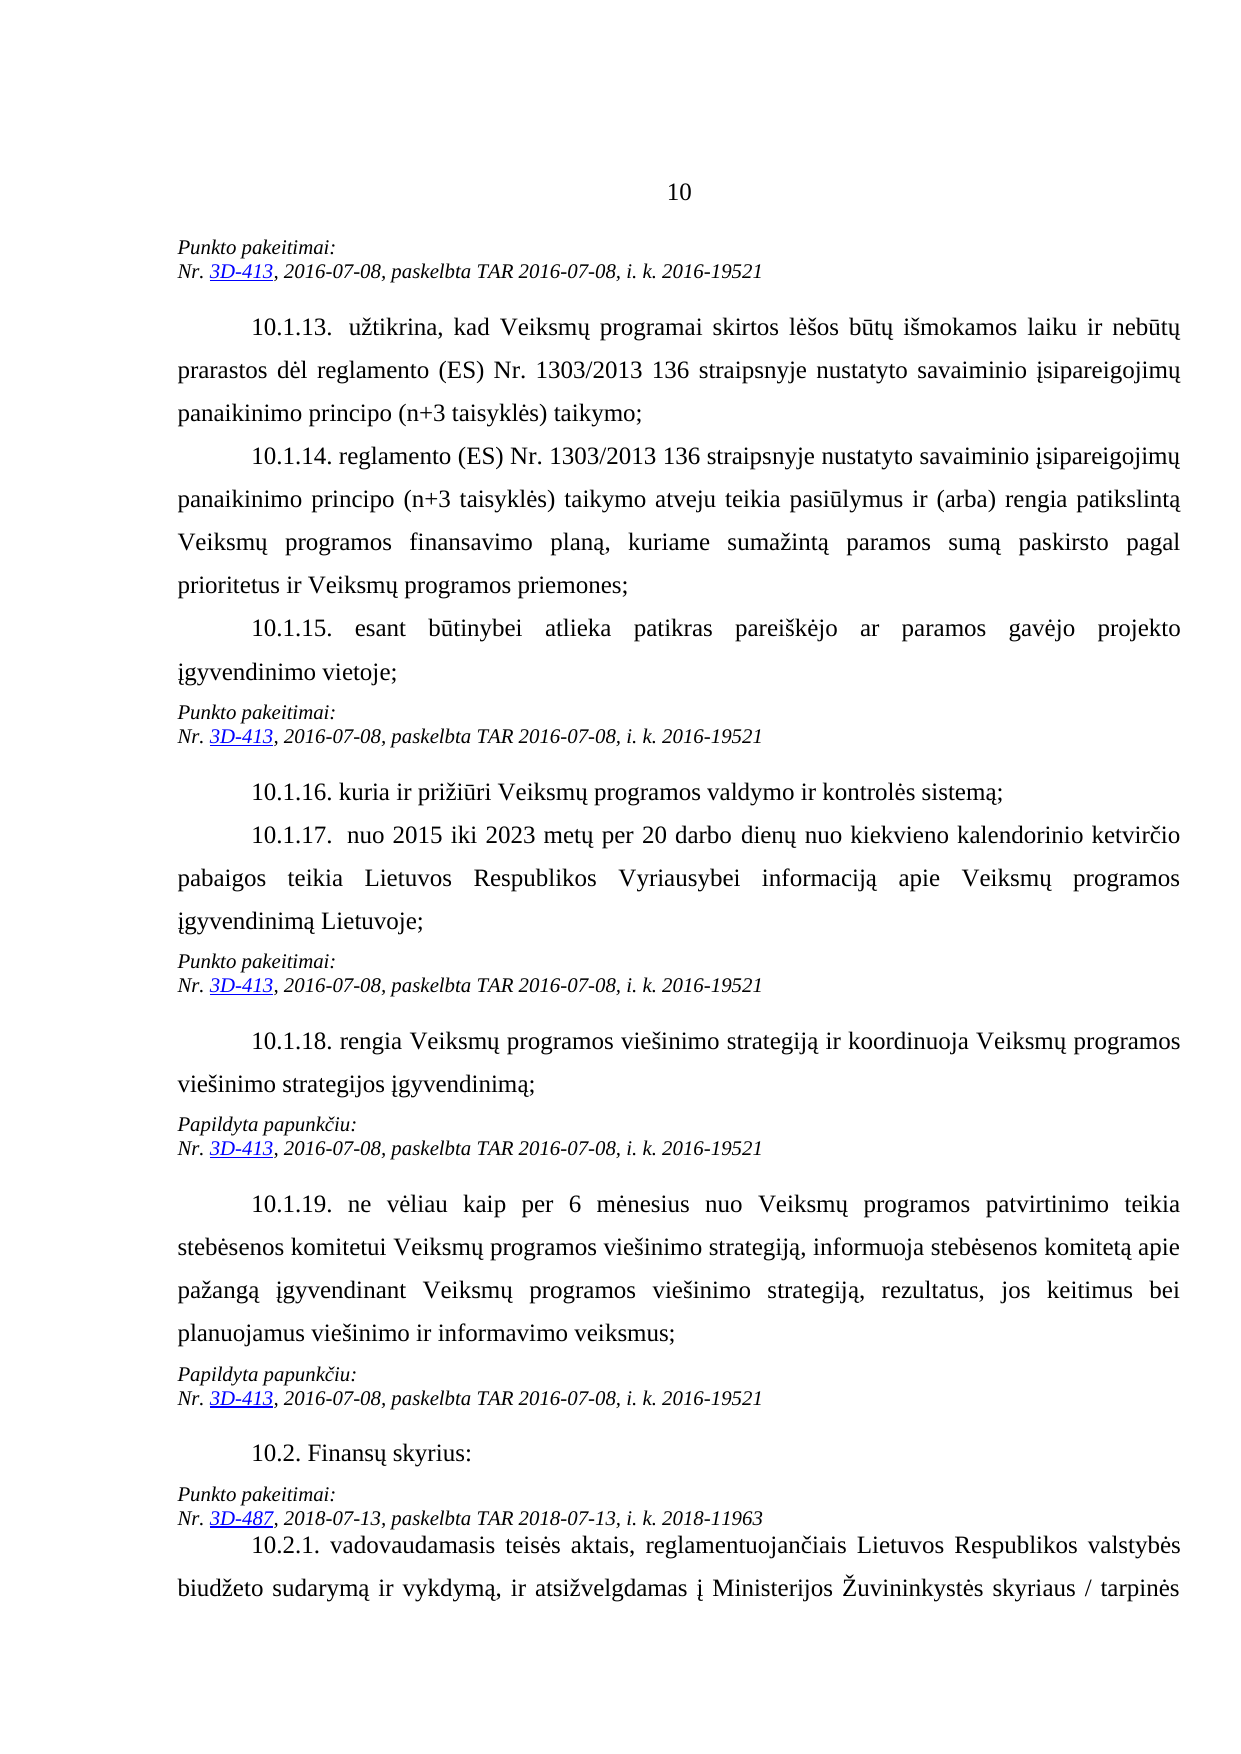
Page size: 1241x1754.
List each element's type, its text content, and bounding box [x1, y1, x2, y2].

text Nr. 3D-413, 2016-07-08, paskelbta TAR 2016-07-08, i. k. 2016-19521 [177, 724, 1181, 748]
text 10.1.15. esant būtinybei atlieka patikras pareiškėjo ar paramos gavėjo projekto įgyvendinimo vietoje; [177, 613, 1181, 685]
text Nr. 3D-413, 2016-07-08, paskelbta TAR 2016-07-08, i. k. 2016-19521 [177, 259, 1181, 283]
text 10.2. Finansų skyrius: [177, 1438, 1181, 1467]
text 10.1.16. kuria ir prižiūri Veiksmų programos valdymo ir kontrolės sistemą; [177, 777, 1181, 805]
text Punkto pakeitimai: [177, 235, 1181, 259]
text Papildyta papunkčiu: [177, 1112, 1181, 1136]
text Nr. 3D-413, 2016-07-08, paskelbta TAR 2016-07-08, i. k. 2016-19521 [177, 973, 1181, 997]
text Punkto pakeitimai: [177, 949, 1181, 973]
text Nr. 3D-487, 2018-07-13, paskelbta TAR 2018-07-13, i. k. 2018-11963 [177, 1506, 1181, 1530]
text Nr. 3D-413, 2016-07-08, paskelbta TAR 2016-07-08, i. k. 2016-19521 [177, 1386, 1181, 1410]
text 10.1.14. reglamento (ES) Nr. 1303/2013 136 straipsnyje nustatyto savaiminio įsipareigojimų panaikinimo principo (n+3 taisyklės) taikymo atveju teikia pasiūlymus ir (arba) rengia patikslintą Veiksmų programos finansavimo planą, kuriame sumažintą paramos sumą paskirsto pagal prioritetus ir Veiksmų programos priemones; [177, 441, 1181, 599]
text 10.1.18. rengia Veiksmų programos viešinimo strategiją ir koordinuoja Veiksmų programos viešinimo strategijos įgyvendinimą; [177, 1026, 1181, 1098]
text Punkto pakeitimai: [177, 700, 1181, 724]
text 10.2.1. vadovaudamasis teisės aktais, reglamentuojančiais Lietuvos Respublikos valstybės biudžeto sudarymą ir vykdymą, ir atsižvelgdamas į Ministerijos Žuvininkystės skyriaus / tarpinės [177, 1530, 1181, 1602]
text Papildyta papunkčiu: [177, 1362, 1181, 1386]
text Punkto pakeitimai: [177, 1482, 1181, 1506]
text 10.1.19. ne vėliau kaip per 6 mėnesius nuo Veiksmų programos patvirtinimo teikia stebėsenos komitetui Veiksmų programos viešinimo strategiją, informuoja stebėsenos komitetą apie pažangą įgyvendinant Veiksmų programos viešinimo strategiją, rezultatus, jos keitimus bei planuojamus viešinimo ir informavimo veiksmus; [177, 1189, 1181, 1347]
text Nr. 3D-413, 2016-07-08, paskelbta TAR 2016-07-08, i. k. 2016-19521 [177, 1136, 1181, 1160]
text 10.1.13. užtikrina, kad Veiksmų programai skirtos lėšos būtų išmokamos laiku ir nebūtų prarastos dėl reglamento (ES) Nr. 1303/2013 136 straipsnyje nustatyto savaiminio įsipareigojimų panaikinimo principo (n+3 taisyklės) taikymo; [177, 312, 1181, 427]
text 10.1.17. nuo 2015 iki 2023 metų per 20 darbo dienų nuo kiekvieno kalendorinio ketvirčio pabaigos teikia Lietuvos Respublikos Vyriausybei informaciją apie Veiksmų programos įgyvendinimą Lietuvoje; [177, 820, 1181, 935]
